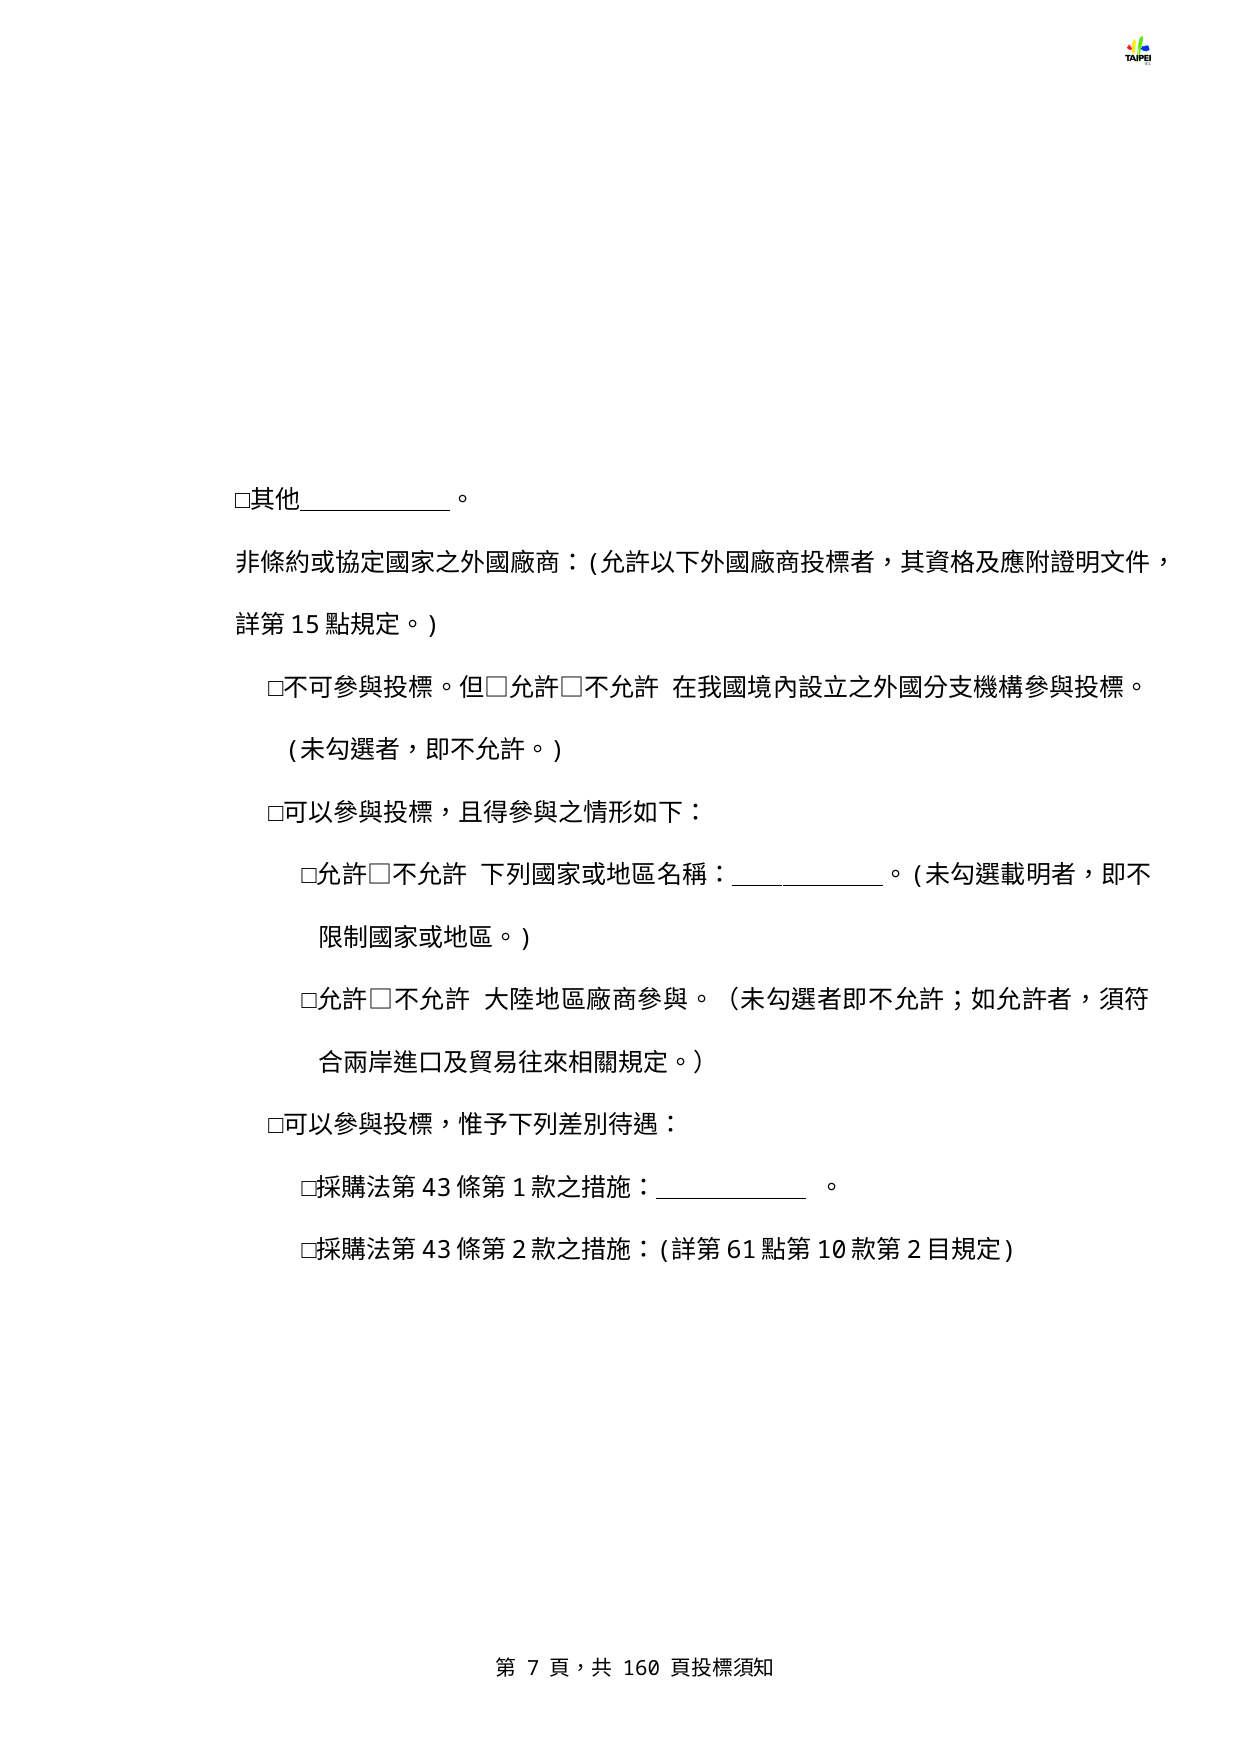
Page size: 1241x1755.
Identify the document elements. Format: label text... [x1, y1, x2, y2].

text □允許□不允許 下列國家或地區名稱：＿＿＿＿＿＿。(未勾選載明者，即不限制國家或地區。) [301, 831, 1152, 956]
text □其他＿＿＿＿＿＿。 [235, 456, 1152, 518]
text □可以參與投標，且得參與之情形如下： [268, 768, 1152, 831]
text □採購法第43條第2款之措施：(詳第61點第10款第2目規定) [301, 1206, 1152, 1268]
text □不可參與投標。但□允許□不允許 在我國境內設立之外國分支機構參與投標。(未勾選者，即不允許。) [268, 643, 1152, 768]
text □可以參與投標，惟予下列差別待遇： [268, 1081, 1152, 1143]
text □採購法第43條第1款之措施：＿＿＿＿＿＿ 。 [301, 1143, 1152, 1206]
text □允許□不允許 大陸地區廠商參與。（未勾選者即不允許；如允許者，須符合兩岸進口及貿易往來相關規定。） [301, 956, 1152, 1081]
text 非條約或協定國家之外國廠商：(允許以下外國廠商投標者，其資格及應附證明文件，詳第15點規定。) [235, 518, 1152, 643]
